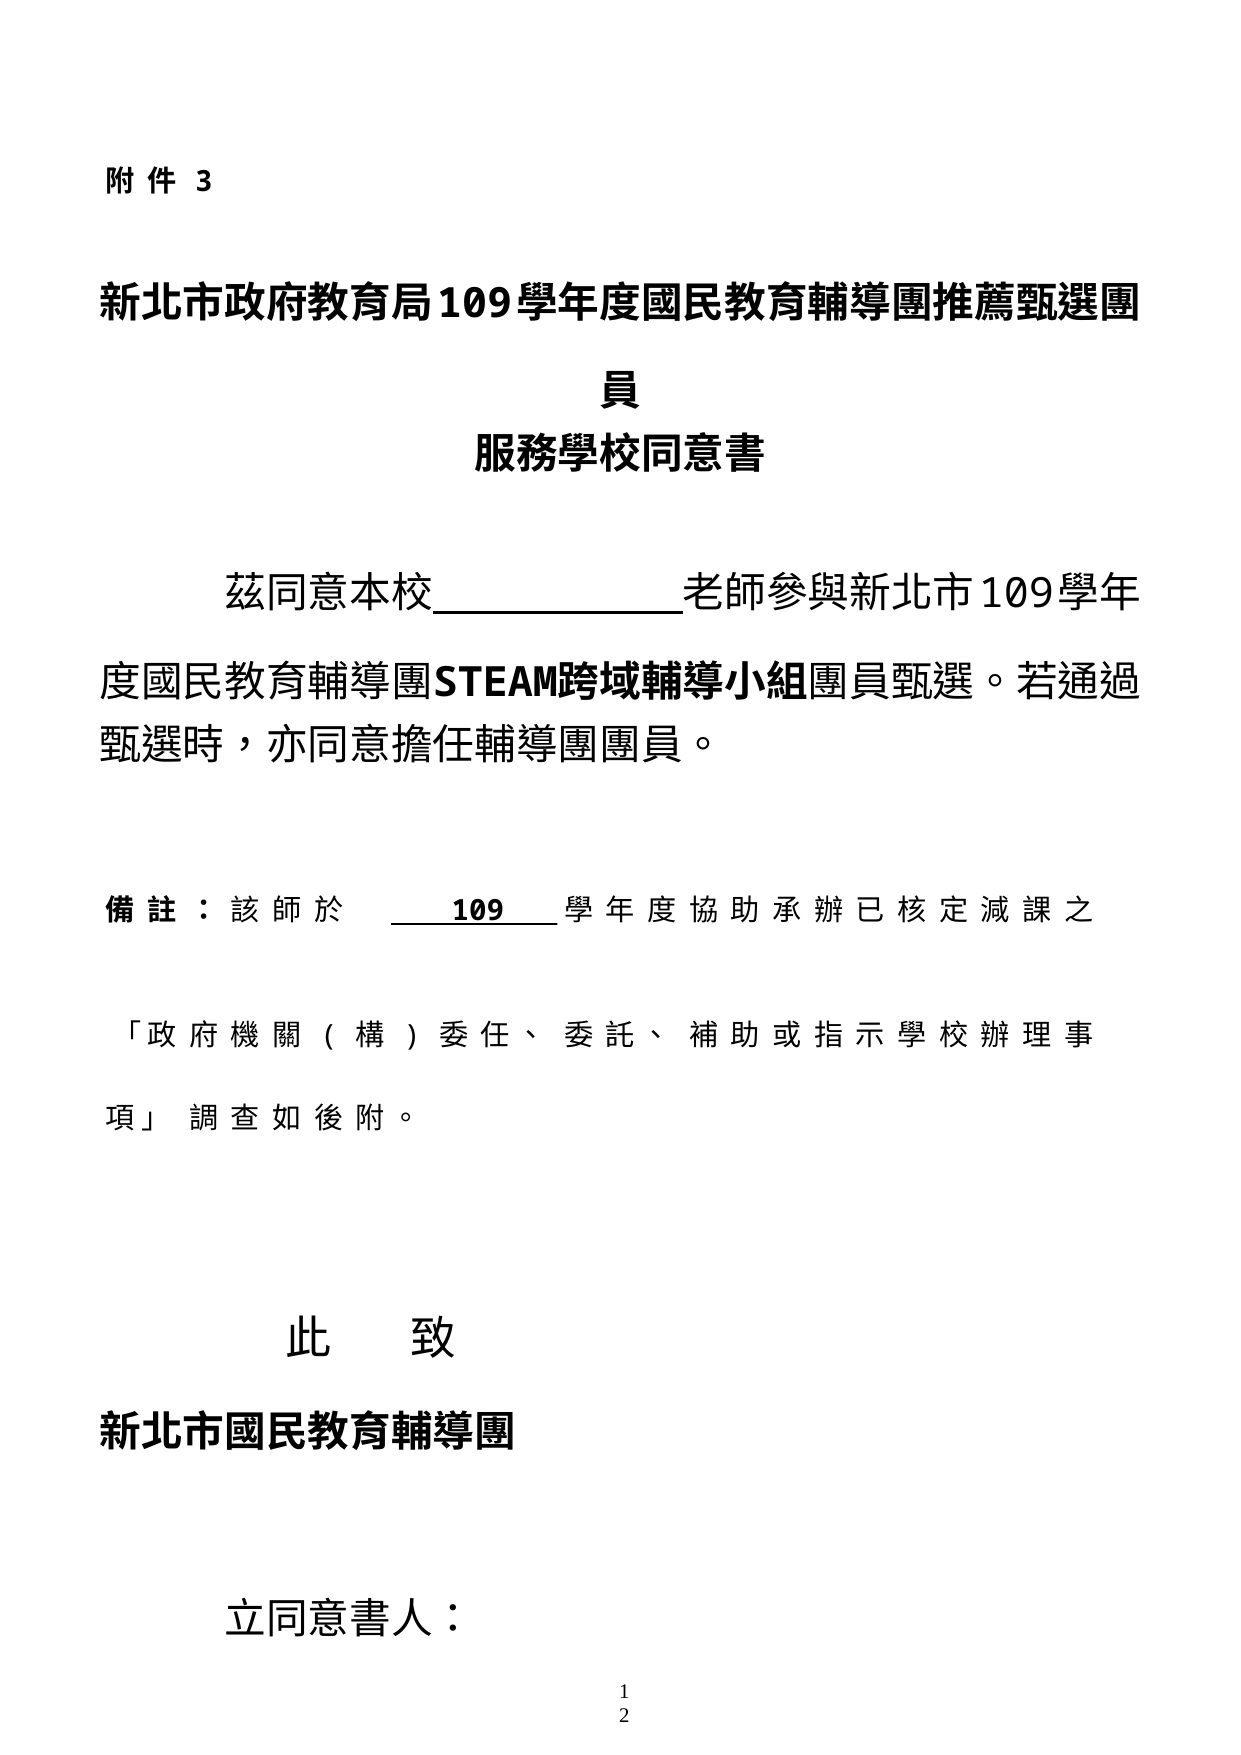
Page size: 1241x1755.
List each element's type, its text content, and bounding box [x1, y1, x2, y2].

text 茲同意本校 老師參與新北市109學年度國民教育輔導團STEAM跨域輔導小組團員甄選。若通過甄選時，亦同意擔任輔導團團員。 [99, 512, 1141, 762]
text 此 致 [99, 1261, 1141, 1386]
text 備註：該師於 109 學年度協助承辦已核定減課之「政府機關(構)委任、委託、補助或指示學校辦理事項」調查如後附。 [99, 824, 1141, 1137]
text 附件3 [99, 96, 1141, 221]
text 服務學校同意書 [99, 408, 1141, 471]
text 新北市政府教育局109學年度國民教育輔導團推薦甄選團員 [99, 221, 1141, 408]
text 新北市國民教育輔導團 [99, 1386, 1141, 1449]
text 立同意書人： [99, 1574, 1141, 1636]
